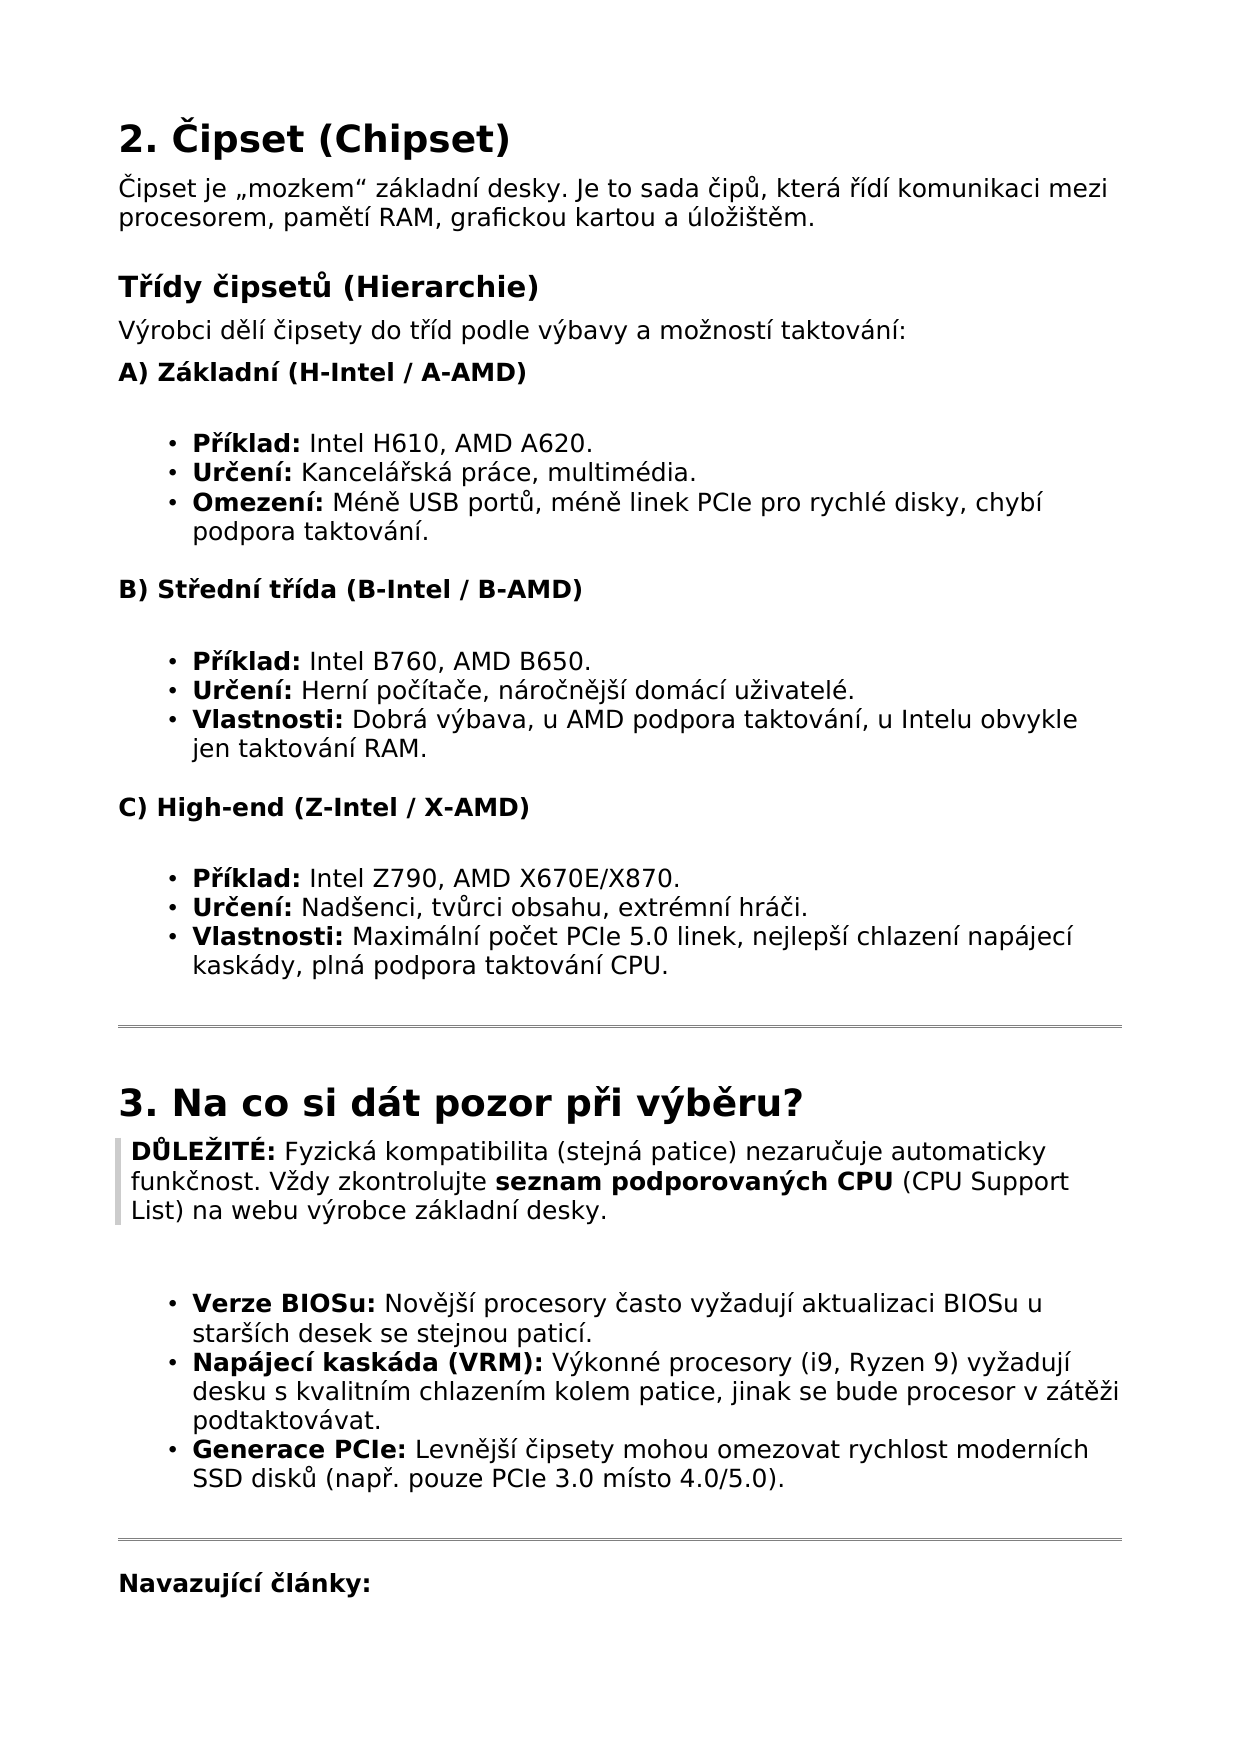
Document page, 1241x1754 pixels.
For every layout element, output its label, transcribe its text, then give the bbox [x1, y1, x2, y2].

subtitle Třídy čipsetů (Hierarchie) [118, 270, 1122, 304]
list Generace PCIe: Levnější čipsety mohou omezovat rychlost moderních SSD disků (např. pouze PCIe 3.0 místo 4.0/5.0). [177, 1435, 1122, 1494]
text Navazující články: [118, 1569, 1122, 1599]
text Čipset je „mozkem“ základní desky. Je to sada čipů, která řídí komunikaci mezi procesorem, pamětí RAM, grafickou kartou a úložištěm. [118, 174, 1122, 233]
list Určení: Kancelářská práce, multimédia. [177, 458, 1122, 488]
list Verze BIOSu: Novější procesory často vyžadují aktualizaci BIOSu u starších desek se stejnou paticí. [177, 1289, 1122, 1348]
list Určení: Herní počítače, náročnější domácí uživatelé. [177, 676, 1122, 705]
list Vlastnosti: Maximální počet PCIe 5.0 linek, nejlepší chlazení napájecí kaskády, plná podpora taktování CPU. [177, 922, 1122, 981]
list Omezení: Méně USB portů, méně linek PCIe pro rychlé disky, chybí podpora taktování. [177, 488, 1122, 546]
list Napájecí kaskáda (VRM): Výkonné procesory (i9, Ryzen 9) vyžadují desku s kvalitním chlazením kolem patice, jinak se bude procesor v zátěži podtaktovávat. [177, 1348, 1122, 1435]
text C) High-end (Z-Intel / X-AMD) [118, 793, 1122, 822]
subtitle 3. Na co si dát pozor při výběru? [118, 1081, 1122, 1125]
text Výrobci dělí čipsety do tříd podle výbavy a možností taktování: [118, 317, 1122, 346]
subtitle 2. Čipset (Chipset) [118, 118, 1122, 162]
list Příklad: Intel H610, AMD A620. [177, 429, 1122, 458]
list Příklad: Intel B760, AMD B650. [177, 647, 1122, 676]
text A) Základní (H-Intel / A-AMD) [118, 358, 1122, 387]
text B) Střední třída (B-Intel / B-AMD) [118, 576, 1122, 605]
list Příklad: Intel Z790, AMD X670E/X870. [177, 864, 1122, 893]
table_header DŮLEŽITÉ: Fyzická kompatibilita (stejná patice) nezaručuje automaticky funkčnost. Vždy zkontrolujte seznam podporovaných CPU (CPU Support List) na webu výrobce základní desky. [121, 1138, 1122, 1225]
list Určení: Nadšenci, tvůrci obsahu, extrémní hráči. [177, 893, 1122, 922]
list Vlastnosti: Dobrá výbava, u AMD podpora taktování, u Intelu obvykle jen taktování RAM. [177, 705, 1122, 763]
